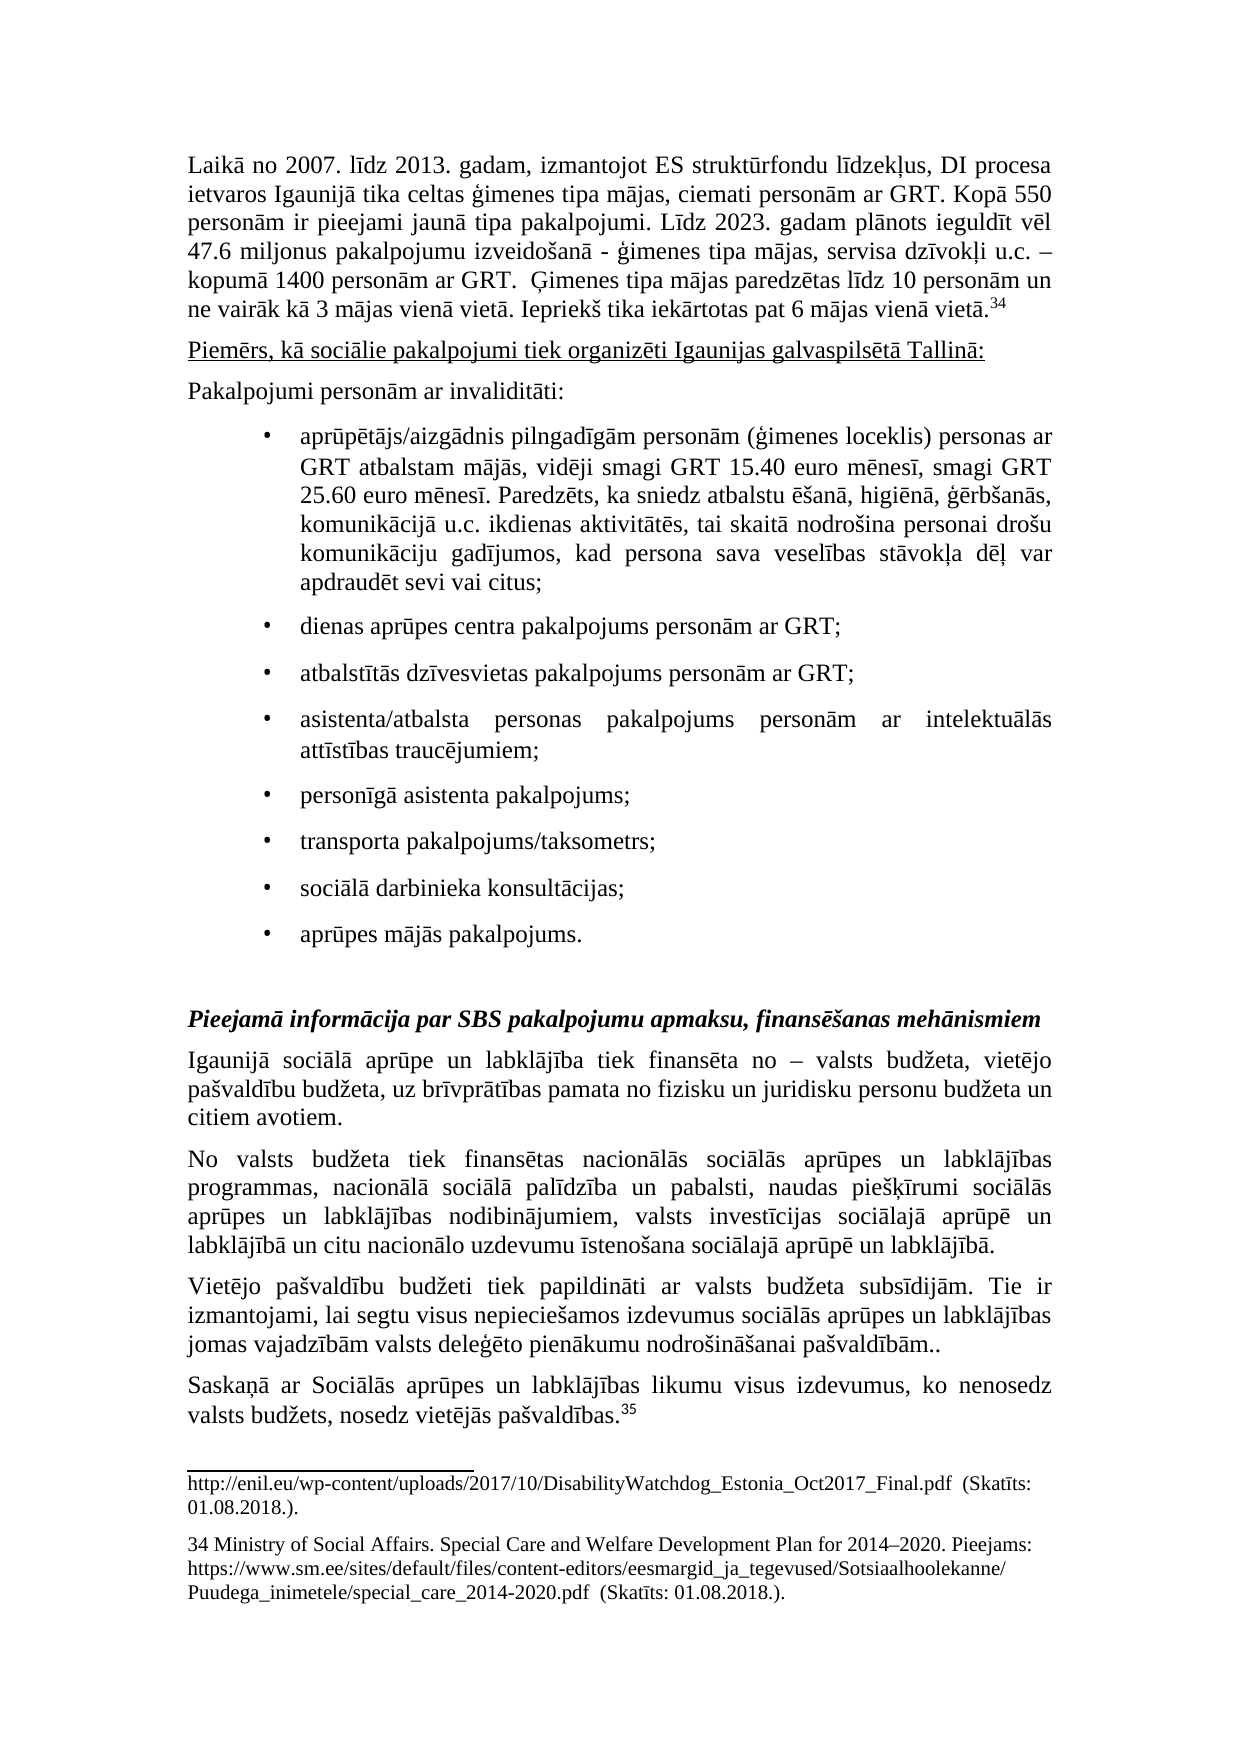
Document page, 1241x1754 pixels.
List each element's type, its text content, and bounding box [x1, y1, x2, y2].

text Vietējo pašvaldību budžeti tiek papildināti ar valsts budžeta subsīdijām. Tie ir izmantojami, lai segtu visus nepieciešamos izdevumus sociālās aprūpes un labklājības jomas vajadzībām valsts deleģēto pienākumu nodrošināšanai pašvaldībām.. [187, 1271, 1053, 1357]
list sociālā darbinieka konsultācijas; [262, 869, 1053, 903]
text Pieejamā informācija par SBS pakalpojumu apmaksu, finansēšanas mehānismiem [187, 1004, 1053, 1032]
text No valsts budžeta tiek finansētas nacionālās sociālās aprūpes un labklājības programmas, nacionālā sociālā palīdzība un pabalsti, naudas piešķīrumi sociālās aprūpes un labklājības nodibinājumiem, valsts investīcijas sociālajā aprūpē un labklājībā un citu nacionālo uzdevumu īstenošana sociālajā aprūpē un labklājībā. [187, 1144, 1053, 1259]
list asistenta/atbalsta personas pakalpojums personām ar intelektuālās attīstības traucējumiem; [262, 701, 1053, 764]
list aprūpētājs/aizgādnis pilngadīgām personām (ģimenes loceklis) personas ar GRT atbalstam mājās, vidēji smagi GRT 15.40 euro mēnesī, smagi GRT 25.60 euro mēnesī. Paredzēts, ka sniedz atbalstu ēšanā, higiēnā, ģērbšanās, komunikācijā u.c. ikdienas aktivitātēs, tai skaitā nodrošina personai drošu komunikāciju gadījumos, kad persona sava veselības stāvokļa dēļ var apdraudēt sevi vai citus; [262, 417, 1053, 595]
list transporta pakalpojums/taksometrs; [262, 823, 1053, 857]
list dienas aprūpes centra pakalpojums personām ar GRT; [262, 608, 1053, 642]
text http://enil.eu/wp-content/uploads/2017/10/DisabilityWatchdog_Estonia_Oct2017_Final.pdf (Skatīts: 01.08.2018.). [187, 1471, 1053, 1519]
list aprūpes mājās pakalpojums. [262, 916, 1053, 950]
list atbalstītās dzīvesvietas pakalpojums personām ar GRT; [262, 654, 1053, 688]
text Ministry of Social Affairs. Special Care and Welfare Development Plan for 2014–2020. Pieejams: https://www.sm.ee/sites/default/files/content-editors/eesmargid_ja_tegevused/Sotsiaalhoolekanne/Puudega_inimetele/special_care_2014-2020.pdf (Skatīts: 01.08.2018.). [187, 1532, 1053, 1604]
text Pakalpojumi personām ar invaliditāti: [187, 376, 1053, 405]
text Saskaņā ar Sociālās aprūpes un labklājības likumu visus izdevumus, ko nenosedz valsts budžets, nosedz vietējās pašvaldības. [187, 1370, 1053, 1429]
text Igaunijā sociālā aprūpe un labklājība tiek finansēta no – valsts budžeta, vietējo pašvaldību budžeta, uz brīvprātības pamata no fizisku un juridisku personu budžeta un citiem avotiem. [187, 1045, 1053, 1131]
list personīgā asistenta pakalpojums; [262, 776, 1053, 810]
text Piemērs, kā sociālie pakalpojumi tiek organizēti Igaunijas galvaspilsētā Tallinā: [187, 335, 1053, 364]
text Laikā no 2007. līdz 2013. gadam, izmantojot ES struktūrfondu līdzekļus, DI procesa ietvaros Igaunijā tika celtas ģimenes tipa mājas, ciemati personām ar GRT. Kopā 550 personām ir pieejami jaunā tipa pakalpojumi. Līdz 2023. gadam plānots ieguldīt vēl 47.6 miljonus pakalpojumu izveidošanā - ģimenes tipa mājas, servisa dzīvokļi u.c. – kopumā 1400 personām ar GRT. Ģimenes tipa mājas paredzētas līdz 10 personām un ne vairāk kā 3 mājas vienā vietā. Iepriekš tika iekārtotas pat 6 mājas vienā vietā. [187, 150, 1053, 322]
